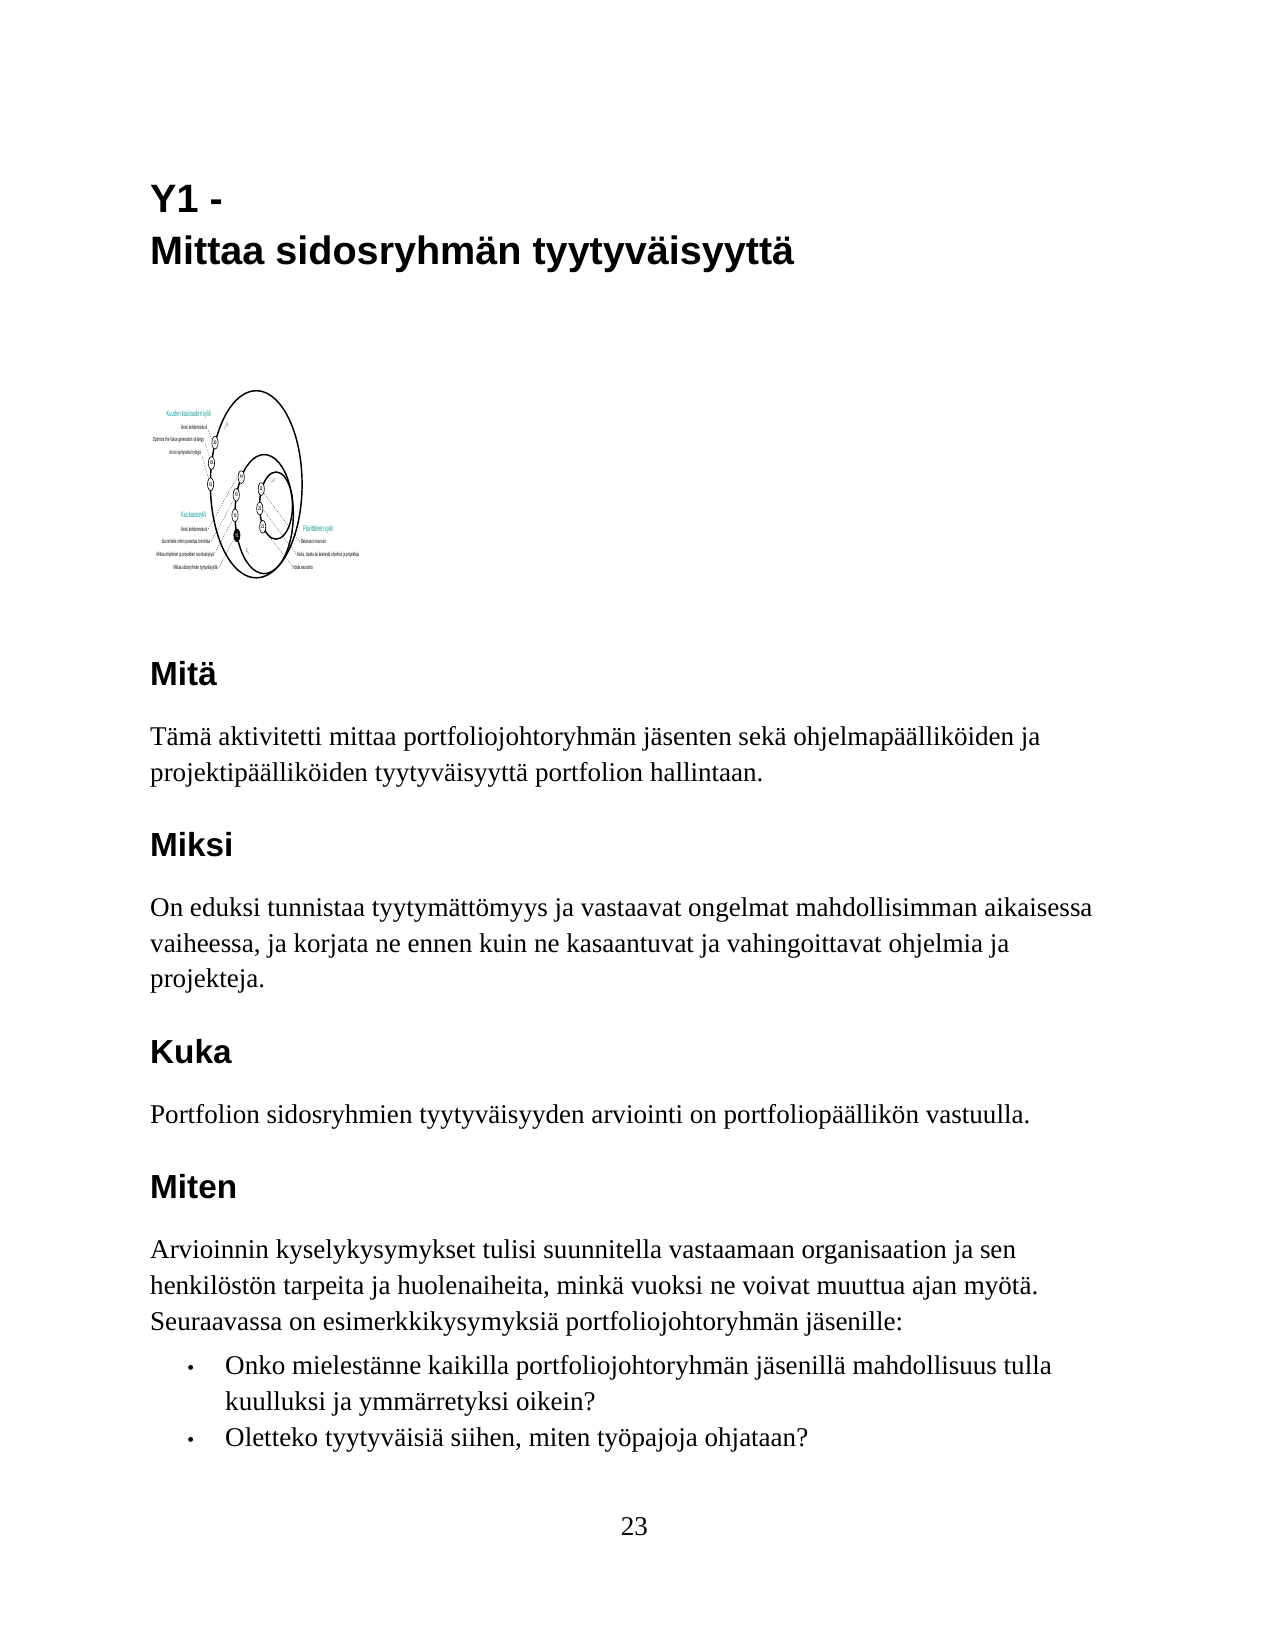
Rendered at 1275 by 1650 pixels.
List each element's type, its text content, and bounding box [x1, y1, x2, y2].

list Onko mielestänne kaikilla portfoliojohtoryhmän jäsenillä mahdollisuus tulla kuulluksi ja ymmärretyksi oikein? [187, 1349, 1125, 1416]
subtitle Kuka [150, 1032, 1125, 1071]
subtitle Mitä [150, 654, 1125, 693]
text Tämä aktivitetti mittaa portfoliojohtoryhmän jäsenten sekä ohjelmapäälliköiden ja projektipäälliköiden tyytyväisyyttä portfolion hallintaan. [150, 720, 1125, 787]
text Arvioinnin kyselykysymykset tulisi suunnitella vastaamaan organisaation ja sen henkilöstön tarpeita ja huolenaiheita, minkä vuoksi ne voivat muuttua ajan myötä. Seuraavassa on esimerkkikysymyksiä portfoliojohtoryhmän jäsenille: [150, 1233, 1125, 1336]
subtitle Miksi [150, 825, 1125, 864]
list Oletteko tyytyväisiä siihen, miten työpajoja ohjataan? [187, 1421, 1125, 1452]
text On eduksi tunnistaa tyytymättömyys ja vastaavat ongelmat mahdollisimman aikaisessa vaiheessa, ja korjata ne ennen kuin ne kasaantuvat ja vahingoittavat ohjelmia ja projekteja. [150, 891, 1125, 994]
subtitle Y1 - Mittaa sidosryhmän tyytyväisyyttä [150, 175, 1125, 273]
text Portfolion sidosryhmien tyytyväisyyden arviointi on portfoliopäällikön vastuulla. [150, 1098, 1125, 1129]
subtitle Miten [150, 1167, 1125, 1206]
